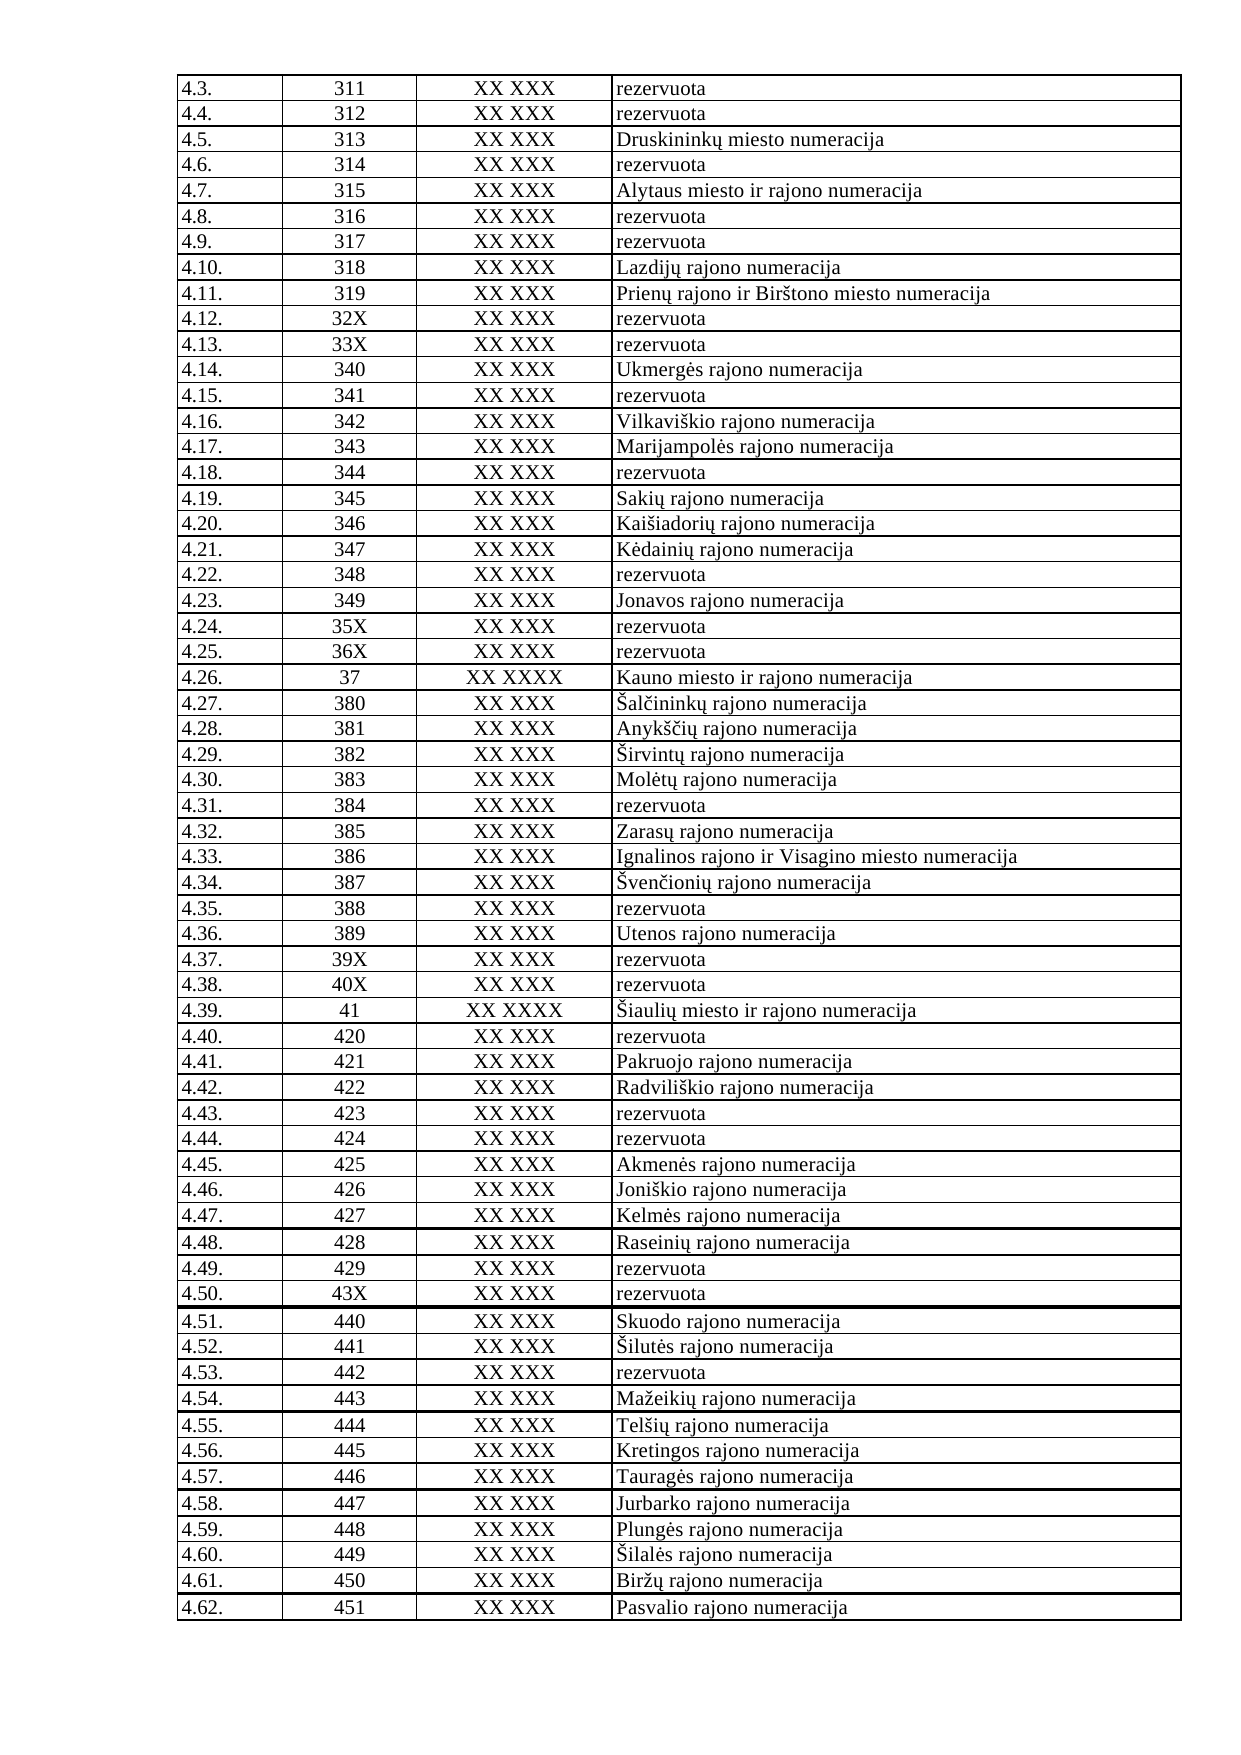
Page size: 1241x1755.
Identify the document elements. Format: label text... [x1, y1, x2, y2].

table_cell 425 [283, 1152, 287, 1176]
table_cell 447 [412, 1491, 416, 1515]
table_cell 385 [283, 819, 287, 843]
table_cell 4.8. [278, 204, 282, 228]
table_cell 316 [412, 204, 416, 228]
table_cell 443 [412, 1386, 416, 1409]
table_cell 32X [412, 306, 416, 330]
table_cell 37 [412, 665, 416, 689]
table_cell 36X [283, 639, 287, 663]
table_cell 340 [283, 357, 287, 381]
table_cell 444 [412, 1413, 416, 1437]
table_cell 385 [412, 819, 416, 843]
table_cell 429 [412, 1256, 416, 1280]
table_cell 311 [283, 76, 287, 99]
table_cell 347 [283, 537, 287, 561]
table_cell 450 [412, 1568, 416, 1592]
table_cell 341 [412, 383, 416, 407]
table_cell 383 [412, 767, 416, 791]
table_cell 314 [283, 152, 287, 176]
table_cell 4.5. [278, 127, 282, 151]
table_cell 450 [283, 1568, 287, 1592]
table_cell 342 [412, 409, 416, 433]
table_cell 442 [283, 1360, 287, 1384]
table_cell 347 [412, 537, 416, 561]
table_cell 380 [412, 691, 416, 714]
table_cell 448 [412, 1517, 416, 1541]
table_cell 421 [283, 1049, 287, 1073]
table_cell 313 [283, 127, 287, 151]
table_cell 423 [283, 1101, 287, 1124]
table_cell 428 [412, 1230, 416, 1254]
table_cell 381 [283, 716, 287, 740]
table_cell 443 [283, 1386, 287, 1409]
table_cell 318 [283, 255, 287, 279]
table_cell 383 [283, 767, 287, 791]
table_cell 346 [283, 511, 287, 535]
table_cell 421 [412, 1049, 416, 1073]
table_cell 33X [412, 332, 416, 356]
table_cell 427 [283, 1203, 287, 1227]
table_cell 35X [412, 614, 416, 638]
table_cell 349 [283, 588, 287, 612]
table_cell 426 [412, 1177, 416, 1201]
table_cell 4.6. [278, 152, 282, 176]
table_cell 344 [412, 460, 416, 484]
table_cell 448 [283, 1517, 287, 1541]
table_cell 425 [412, 1152, 416, 1176]
table_cell 386 [412, 844, 416, 868]
table_cell 4.9. [278, 229, 282, 253]
table_cell 40X [412, 972, 416, 996]
table_cell 318 [412, 255, 416, 279]
table_cell 447 [283, 1491, 287, 1515]
table_cell 317 [412, 229, 416, 253]
table_cell 312 [412, 101, 416, 125]
table_cell 426 [283, 1177, 287, 1201]
table_cell 441 [412, 1334, 416, 1358]
table_cell 445 [412, 1438, 416, 1462]
table_cell 387 [412, 870, 416, 894]
table_cell 312 [283, 101, 287, 125]
table_cell 313 [412, 127, 416, 151]
table_cell 43X [283, 1281, 287, 1305]
table_cell 40X [283, 972, 287, 996]
table_cell 441 [283, 1334, 287, 1358]
table_cell 382 [412, 742, 416, 766]
table_cell 387 [283, 870, 287, 894]
table_cell 424 [412, 1126, 416, 1150]
table_cell 442 [412, 1360, 416, 1384]
table_cell 315 [412, 178, 416, 202]
table_cell 314 [412, 152, 416, 176]
table_cell 451 [283, 1595, 287, 1619]
table_cell 319 [412, 281, 416, 304]
table_cell 345 [412, 486, 416, 509]
table_cell 33X [283, 332, 287, 356]
table_cell 382 [283, 742, 287, 766]
table_cell 445 [283, 1438, 287, 1462]
table_cell 424 [283, 1126, 287, 1150]
table_cell 440 [412, 1309, 416, 1333]
table_cell 451 [412, 1595, 416, 1619]
table_cell 444 [283, 1413, 287, 1437]
table_cell 342 [283, 409, 287, 433]
table_cell 380 [283, 691, 287, 714]
table_cell 420 [412, 1024, 416, 1048]
table_cell 449 [412, 1542, 416, 1566]
table_cell 381 [412, 716, 416, 740]
table_cell 41 [412, 998, 416, 1022]
table_cell 348 [412, 562, 416, 586]
table_cell 341 [283, 383, 287, 407]
table_cell 319 [283, 281, 287, 304]
table_cell 4.3. [278, 76, 282, 99]
table_cell 37 [283, 665, 287, 689]
table_cell 340 [412, 357, 416, 381]
table_cell 311 [412, 76, 416, 99]
table_cell 446 [283, 1464, 287, 1488]
table_cell 35X [283, 614, 287, 638]
table_cell 384 [412, 793, 416, 817]
table_cell 388 [283, 896, 287, 919]
table_cell 344 [283, 460, 287, 484]
table_cell 39X [283, 947, 287, 971]
table_cell 4.4. [278, 101, 282, 125]
table_cell 41 [283, 998, 287, 1022]
table_cell 428 [283, 1230, 287, 1254]
table_cell 348 [283, 562, 287, 586]
table_cell 39X [412, 947, 416, 971]
table_cell 446 [412, 1464, 416, 1488]
table_cell 422 [283, 1075, 287, 1099]
table_cell 349 [412, 588, 416, 612]
table_cell 316 [283, 204, 287, 228]
table_cell 449 [283, 1542, 287, 1566]
table_cell 43X [412, 1281, 416, 1305]
table_cell 423 [412, 1101, 416, 1124]
table_cell 440 [283, 1309, 287, 1333]
table_cell 343 [283, 434, 287, 458]
table_cell 315 [283, 178, 287, 202]
table_cell 386 [283, 844, 287, 868]
table_cell 32X [283, 306, 287, 330]
table_cell 36X [412, 639, 416, 663]
table_cell 4.7. [278, 178, 282, 202]
table_cell 427 [412, 1203, 416, 1227]
table_cell 345 [283, 486, 287, 509]
table_cell 389 [283, 921, 287, 945]
table_cell 429 [283, 1256, 287, 1280]
table_cell 388 [412, 896, 416, 919]
table_cell 346 [412, 511, 416, 535]
table_cell 420 [283, 1024, 287, 1048]
table_cell 317 [283, 229, 287, 253]
table_cell 384 [283, 793, 287, 817]
table_cell 389 [412, 921, 416, 945]
table_cell 422 [412, 1075, 416, 1099]
table_cell 343 [412, 434, 416, 458]
